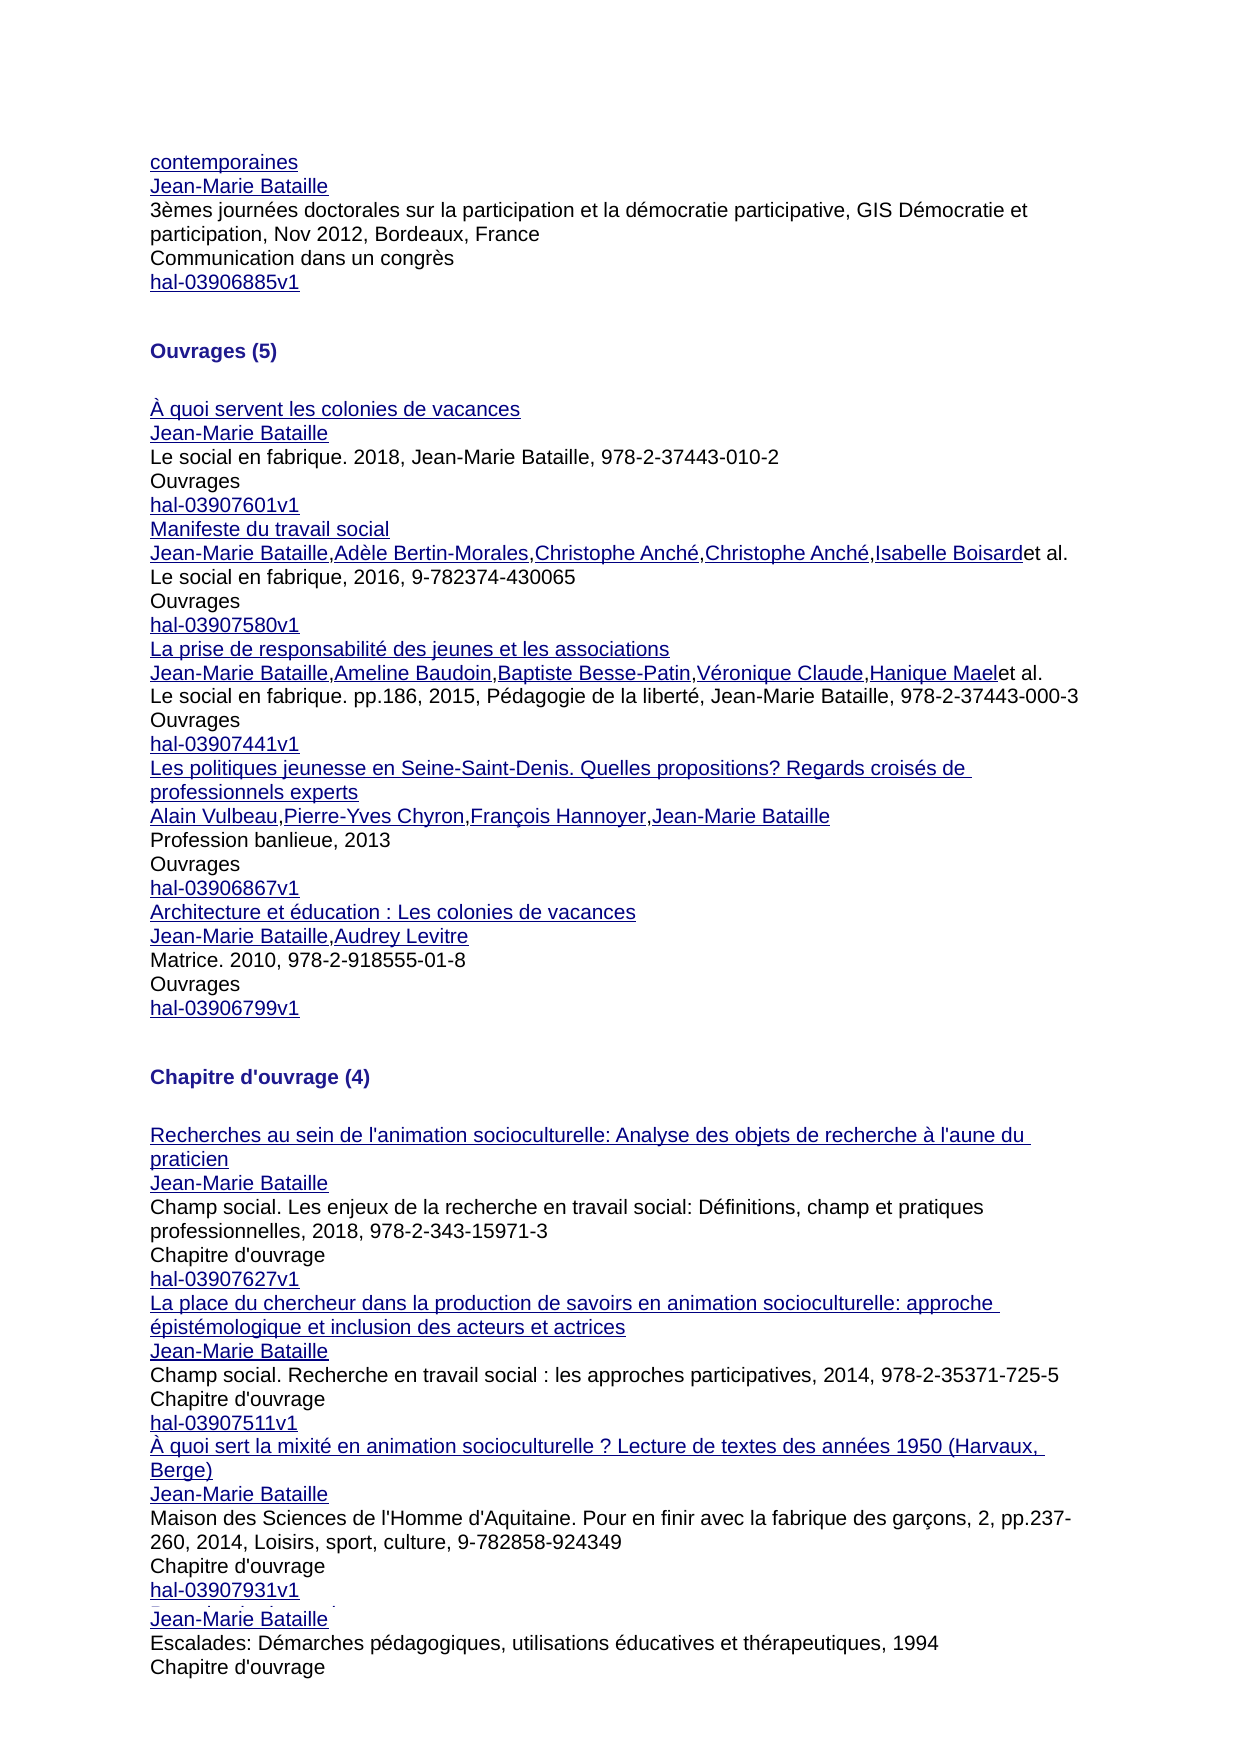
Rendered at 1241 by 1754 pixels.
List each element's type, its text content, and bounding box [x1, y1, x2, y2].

table_cell La place du chercheur dans la production de savoirs en animation socioculturelle: approche épistémologique et inclusion des acteurs et actrices Jean-Marie Bataille Champ social. Recherche en travail social : les approches participatives, 2014, 978-2-35371-725-5 Chapitre d'ouvrage hal-03907511v1 [150, 1291, 1090, 1434]
subtitle Ouvrages (5) [150, 338, 1090, 362]
table_cell Les politiques jeunesse en Seine-Saint-Denis. Quelles propositions? Regards croisés de professionnels experts Alain Vulbeau,Pierre-Yves Chyron,François Hannoyer,Jean-Marie Bataille Profession banlieue, 2013 Ouvrages hal-03906867v1 [150, 756, 1090, 900]
subtitle Chapitre d'ouvrage (4) [150, 1064, 1090, 1088]
table_header À quoi servent les colonies de vacances Jean-Marie Bataille Le social en fabrique. 2018, Jean-Marie Bataille, 978-2-37443-010-2 Ouvrages hal-03907601v1 [150, 397, 1090, 517]
table_cell contemporaines Jean-Marie Bataille 3èmes journées doctorales sur la participation et la démocratie participative, GIS Démocratie et participation, Nov 2012, Bordeaux, France Communication dans un congrès hal-03906885v1 [150, 150, 1090, 294]
table_cell Manifeste du travail social Jean-Marie Bataille,Adèle Bertin-Morales,Christophe Anché,Christophe Anché,Isabelle Boisardet al. Le social en fabrique, 2016, 9-782374-430065 Ouvrages hal-03907580v1 [150, 517, 1090, 636]
table_cell La prise de responsabilité des jeunes et les associations Jean-Marie Bataille,Ameline Baudoin,Baptiste Besse-Patin,Véronique Claude,Hanique Maelet al. Le social en fabrique. pp.186, 2015, Pédagogie de la liberté, Jean-Marie Bataille, 978-2-37443-000-3 Ouvrages hal-03907441v1 [150, 636, 1090, 756]
table_header Recherches au sein de l'animation socioculturelle: Analyse des objets de recherche à l'aune du praticien Jean-Marie Bataille Champ social. Les enjeux de la recherche en travail social: Définitions, champ et pratiques professionnelles, 2018, 978-2-343-15971-3 Chapitre d'ouvrage hal-03907627v1 [150, 1123, 1090, 1291]
table_cell À quoi sert la mixité en animation socioculturelle ? Lecture de textes des années 1950 (Harvaux, Berge) Jean-Marie Bataille Maison des Sciences de l'Homme d'Aquitaine. Pour en finir avec la fabrique des garçons, 2, pp.237-260, 2014, Loisirs, sport, culture, 9-782858-924349 Chapitre d'ouvrage hal-03907931v1 [150, 1434, 1090, 1602]
table_cell Portraits de deux grimpeuses Jean-Marie Bataille Escalades: Démarches pédagogiques, utilisations éducatives et thérapeutiques, 1994 Chapitre d'ouvrage hal-03906552v1 [150, 1602, 1090, 1679]
table_cell Architecture et éducation : Les colonies de vacances Jean-Marie Bataille,Audrey Levitre Matrice. 2010, 978-2-918555-01-8 Ouvrages hal-03906799v1 [150, 900, 1090, 1020]
